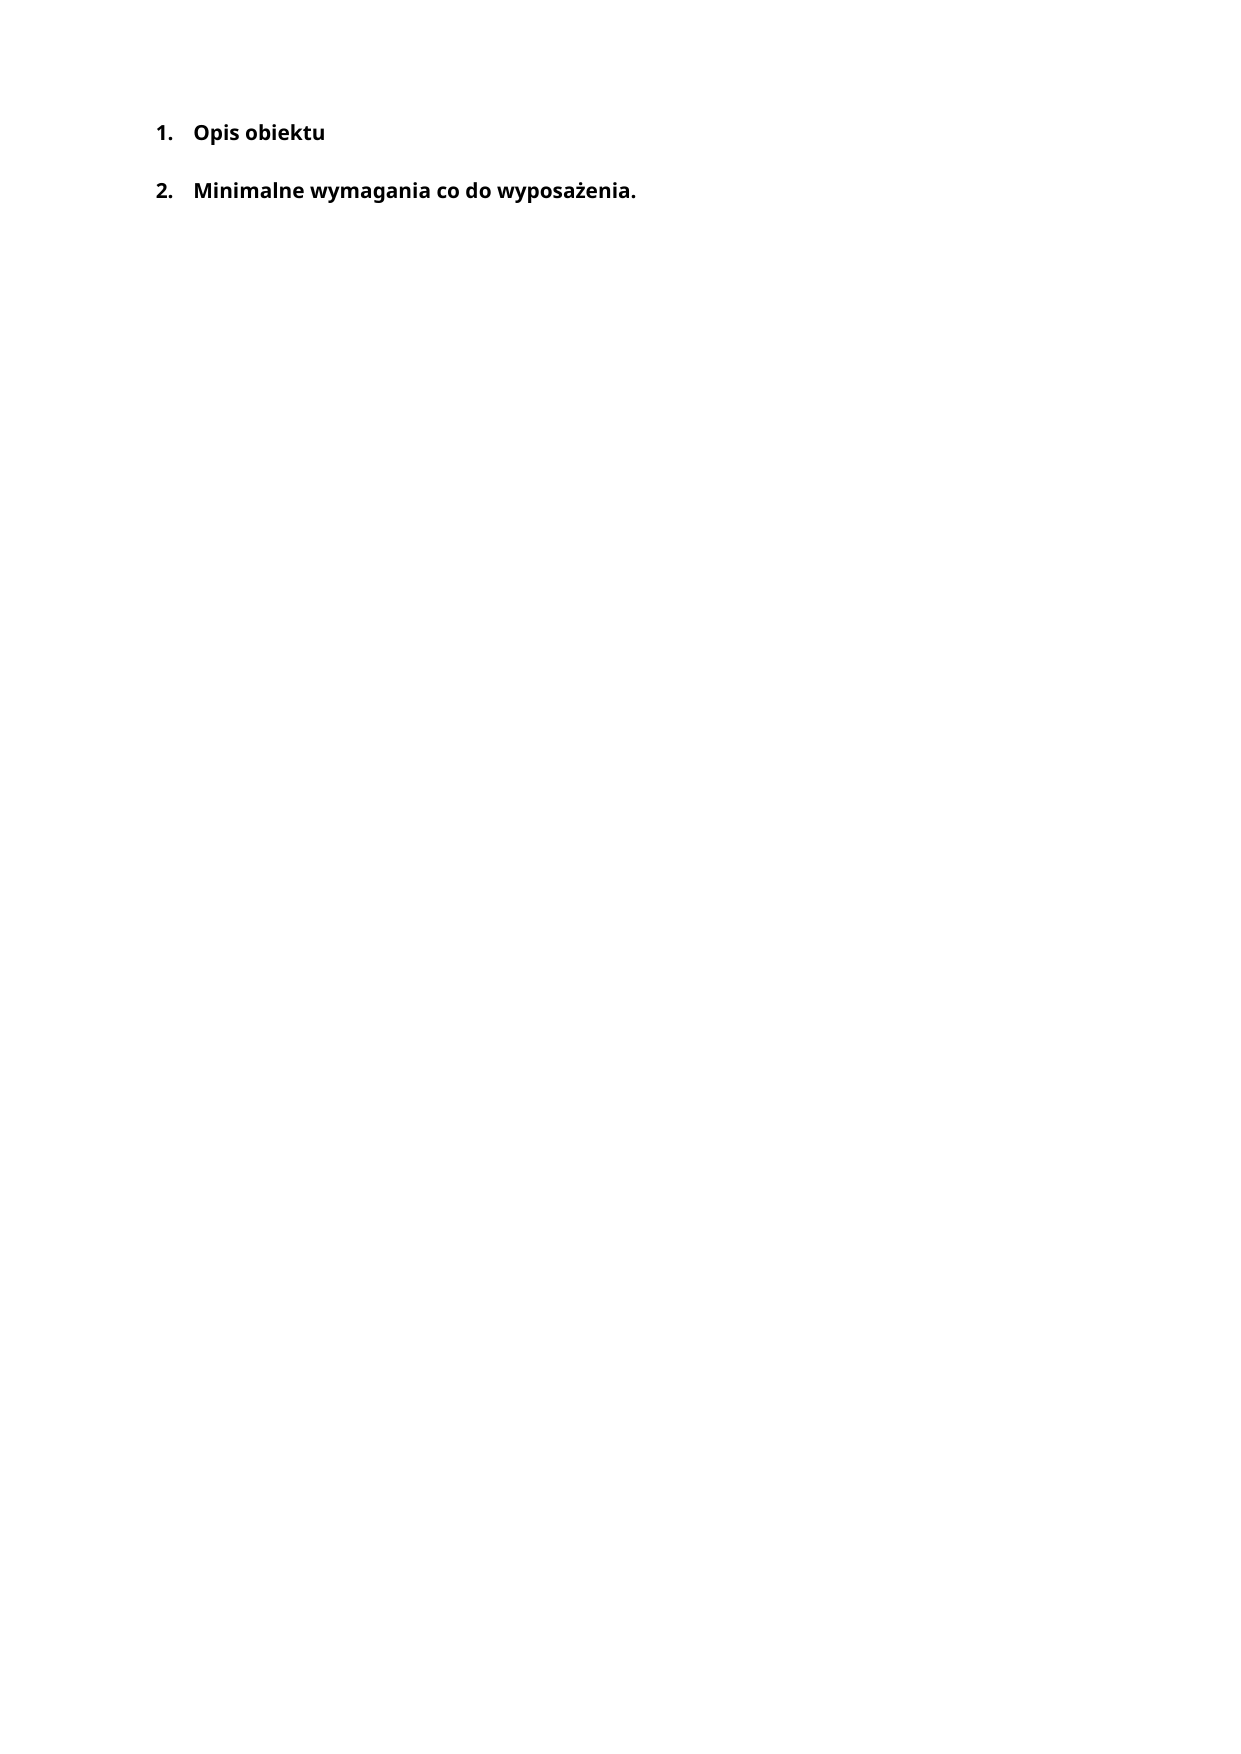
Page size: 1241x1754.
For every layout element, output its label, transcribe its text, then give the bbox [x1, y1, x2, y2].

list Opis obiektu [156, 118, 1122, 147]
list Minimalne wymagania co do wyposażenia. [156, 176, 1122, 204]
